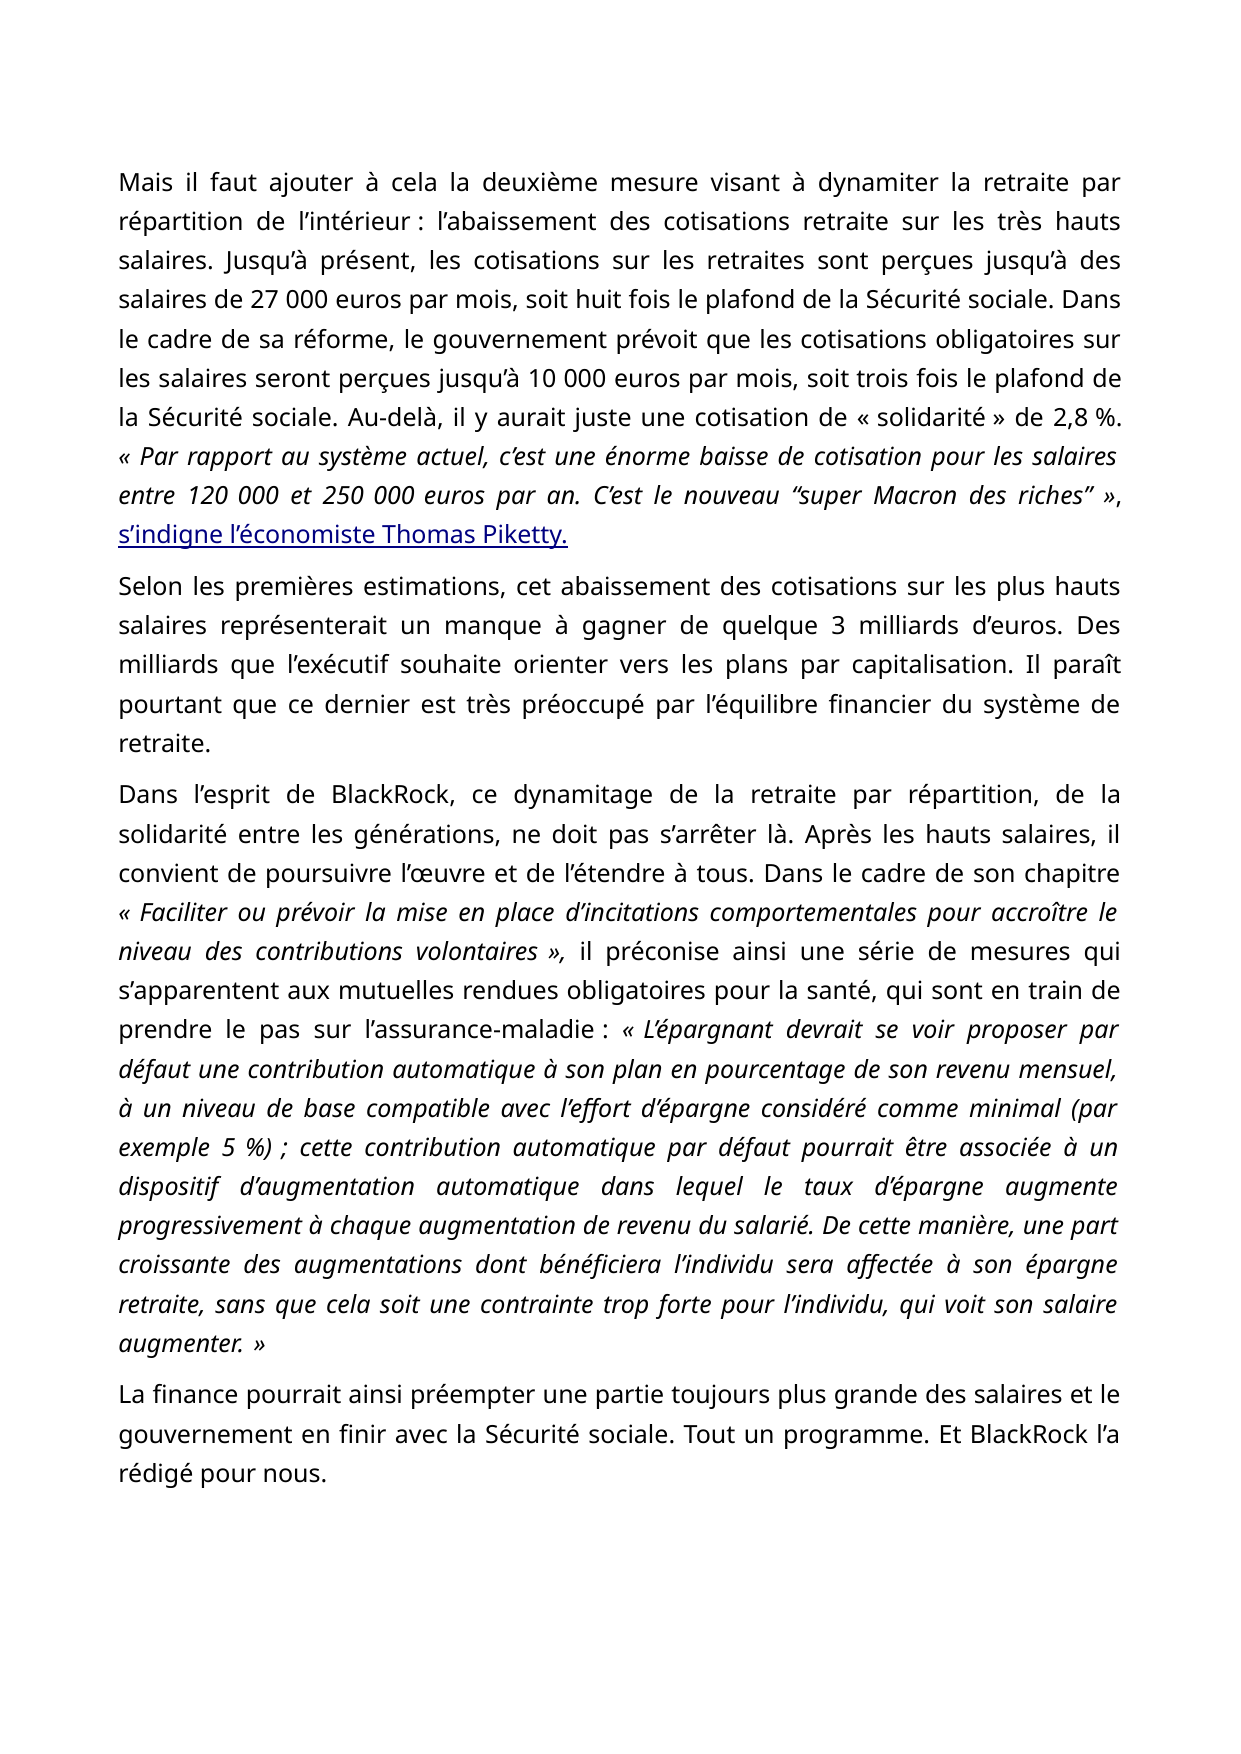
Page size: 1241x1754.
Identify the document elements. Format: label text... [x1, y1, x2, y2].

text Mais il faut ajouter à cela la deuxième mesure visant à dynamiter la retraite par répartition de l’intérieur : l’abaissement des cotisations retraite sur les très hauts salaires. Jusqu’à présent, les cotisations sur les retraites sont perçues jusqu’à des salaires de 27 000 euros par mois, soit huit fois le plafond de la Sécurité sociale. Dans le cadre de sa réforme, le gouvernement prévoit que les cotisations obligatoires sur les salaires seront perçues jusqu’à 10 000 euros par mois, soit trois fois le plafond de la Sécurité sociale. Au-delà, il y aurait juste une cotisation de « solidarité » de 2,8 %. « Par rapport au système actuel, c’est une énorme baisse de cotisation pour les salaires entre 120 000 et 250 000 euros par an. C’est le nouveau “super Macron des riches” », s’indigne l’économiste Thomas Piketty. [118, 165, 1122, 551]
text Selon les premières estimations, cet abaissement des cotisations sur les plus hauts salaires représenterait un manque à gagner de quelque 3 milliards d’euros. Des milliards que l’exécutif souhaite orienter vers les plans par capitalisation. Il paraît pourtant que ce dernier est très préoccupé par l’équilibre financier du système de retraite. [118, 569, 1122, 759]
text La finance pourrait ainsi préempter une partie toujours plus grande des salaires et le gouvernement en finir avec la Sécurité sociale. Tout un programme. Et BlackRock l’a rédigé pour nous. [118, 1377, 1122, 1489]
text Dans l’esprit de BlackRock, ce dynamitage de la retraite par répartition, de la solidarité entre les générations, ne doit pas s’arrêter là. Après les hauts salaires, il convient de poursuivre l’œuvre et de l’étendre à tous. Dans le cadre de son chapitre « Faciliter ou prévoir la mise en place d’incitations comportementales pour accroître le niveau des contributions volontaires », il préconise ainsi une série de mesures qui s’apparentent aux mutuelles rendues obligatoires pour la santé, qui sont en train de prendre le pas sur l’assurance-maladie : « L’épargnant devrait se voir proposer par défaut une contribution automatique à son plan en pourcentage de son revenu mensuel, à un niveau de base compatible avec l’effort d’épargne considéré comme minimal (par exemple 5 %) ; cette contribution automatique par défaut pourrait être associée à un dispositif d’augmentation automatique dans lequel le taux d’épargne augmente progressivement à chaque augmentation de revenu du salarié. De cette manière, une part croissante des augmentations dont bénéficiera l’individu sera affectée à son épargne retraite, sans que cela soit une contrainte trop forte pour l’individu, qui voit son salaire augmenter. » [118, 777, 1122, 1359]
